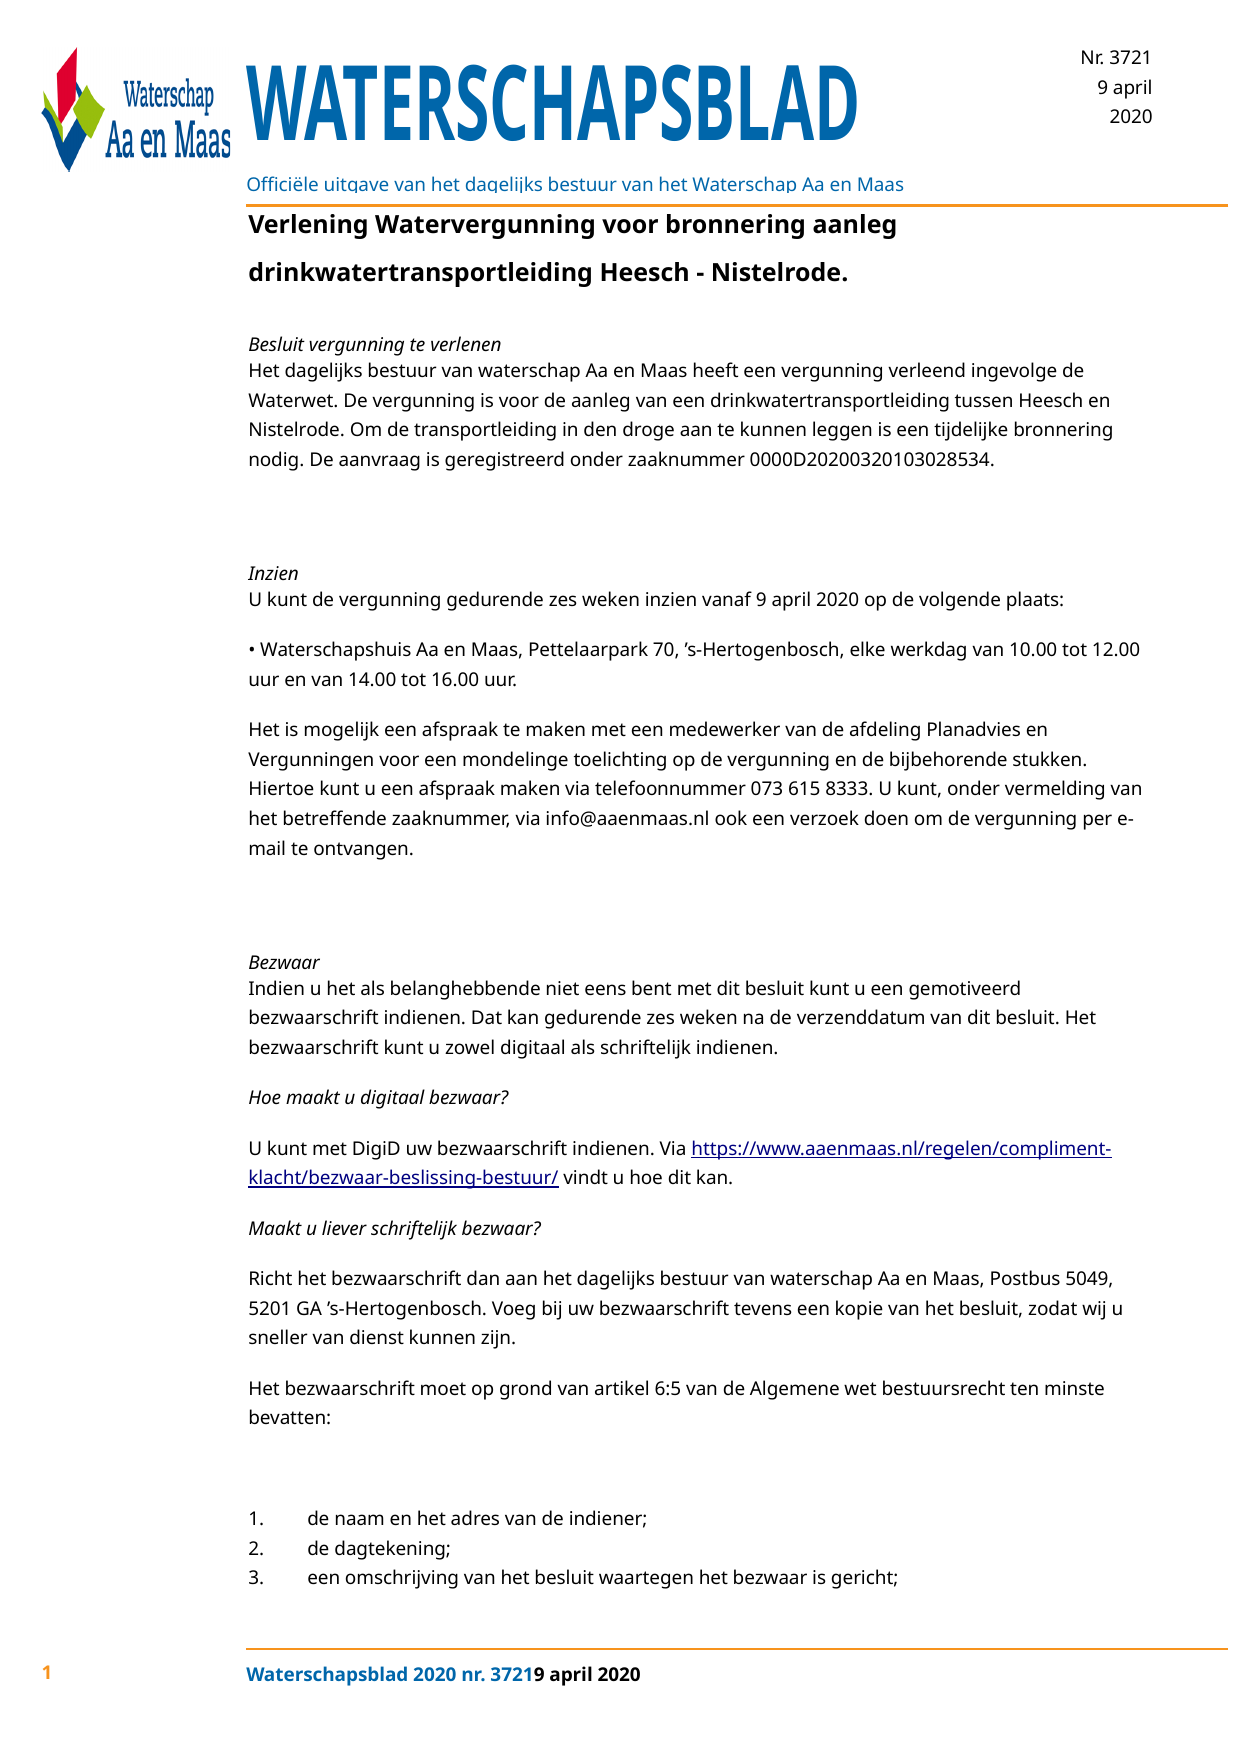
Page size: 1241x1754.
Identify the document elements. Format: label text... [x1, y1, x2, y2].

text Inzien [248, 560, 1152, 586]
text Hoe maakt u digitaal bezwaar? [248, 1084, 1152, 1110]
list de dagtekening; [248, 1535, 1152, 1561]
text Het is mogelijk een afspraak te maken met een medewerker van de afdeling Planadvies en Vergunningen voor een mondelinge toelichting op de vergunning en de bijbehorende stukken. Hiertoe kunt u een afspraak maken via telefoonnummer 073 615 8333. U kunt, onder vermelding van het betreffende zaaknummer, via info@aaenmaas.nl ook een verzoek doen om de vergunning per e-mail te ontvangen. [248, 716, 1152, 861]
picture [41, 47, 231, 172]
text Het dagelijks bestuur van waterschap Aa en Maas heeft een vergunning verleend ingevolge de Waterwet. De vergunning is voor de aanleg van een drinkwatertransportleiding tussen Heesch en Nistelrode. Om de transportleiding in den droge aan te kunnen leggen is een tijdelijke bronnering nodig. De aanvraag is geregistreerd onder zaaknummer 0000D20200320103028534. [248, 357, 1152, 472]
text Het bezwaarschrift moet op grond van artikel 6:5 van de Algemene wet bestuursrecht ten minste bevatten: [248, 1375, 1152, 1430]
text U kunt de vergunning gedurende zes weken inzien vanaf 9 april 2020 op de volgende plaats: [248, 586, 1152, 612]
text Maakt u liever schriftelijk bezwaar? [248, 1215, 1152, 1241]
list een omschrijving van het besluit waartegen het bezwaar is gericht; [248, 1564, 1152, 1590]
text U kunt met DigiD uw bezwaarschrift indienen. Via https://www.aaenmaas.nl/regelen/compliment-klacht/bezwaar-beslissing-bestuur/ vindt u hoe dit kan. [248, 1135, 1152, 1190]
text Bezwaar [248, 949, 1152, 975]
text • Waterschapshuis Aa en Maas, Pettelaarpark 70, ’s-Hertogenbosch, elke werkdag van 10.00 tot 12.00 uur en van 14.00 tot 16.00 uur. [248, 636, 1152, 692]
text Verlening Watervergunning voor bronnering aanleg drinkwatertransportleiding Heesch - Nistelrode. [248, 207, 1152, 288]
text Indien u het als belanghebbende niet eens bent met dit besluit kunt u een gemotiveerd bezwaarschrift indienen. Dat kan gedurende zes weken na de verzenddatum van dit besluit. Het bezwaarschrift kunt u zowel digitaal als schriftelijk indienen. [248, 975, 1152, 1060]
list de naam en het adres van de indiener; [248, 1505, 1152, 1531]
text Richt het bezwaarschrift dan aan het dagelijks bestuur van waterschap Aa en Maas, Postbus 5049, 5201 GA ’s-Hertogenbosch. Voeg bij uw bezwaarschrift tevens een kopie van het besluit, zodat wij u sneller van dienst kunnen zijn. [248, 1265, 1152, 1350]
text Besluit vergunning te verlenen [248, 331, 1152, 357]
